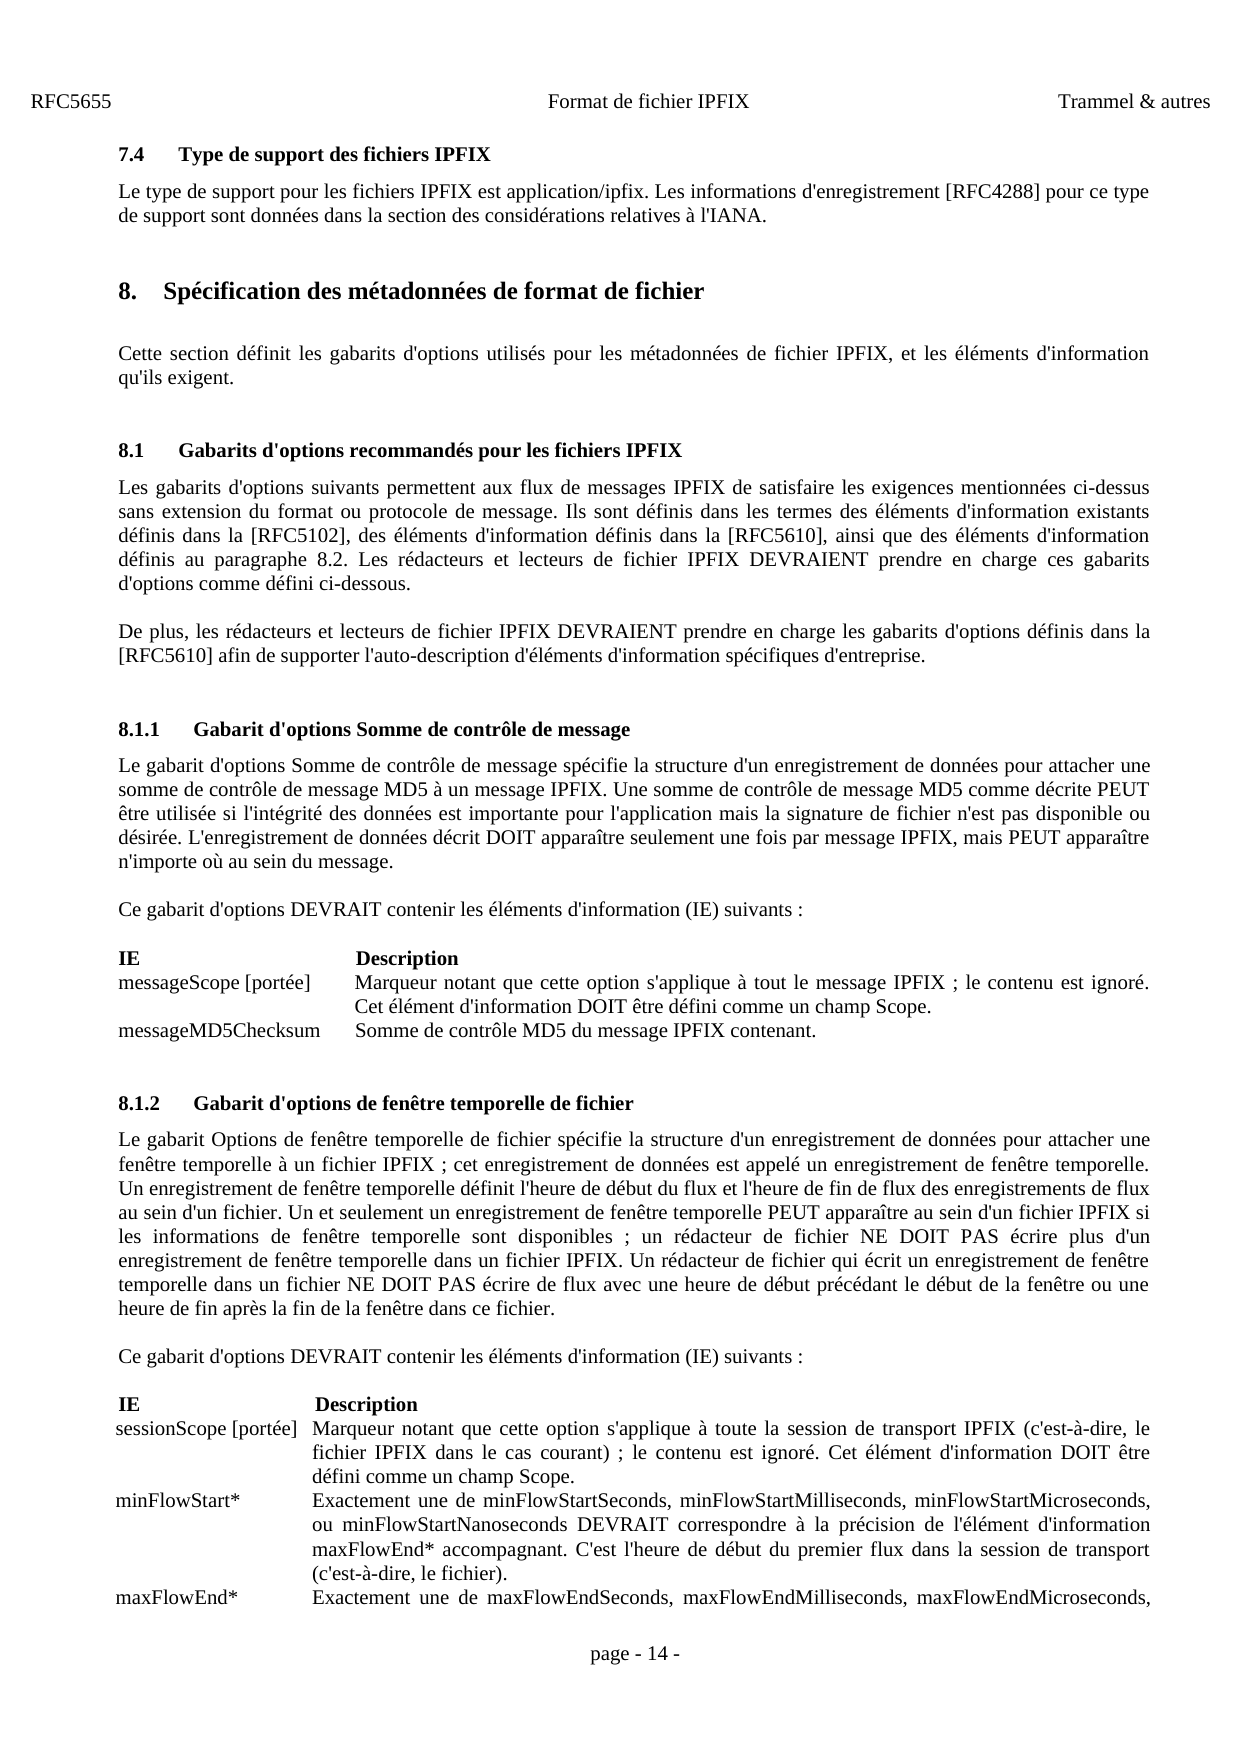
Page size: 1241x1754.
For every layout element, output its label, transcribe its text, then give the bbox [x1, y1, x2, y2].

text De plus, les rédacteurs et lecteurs de fichier IPFIX DEVRAIENT prendre en charge les gabarits d'options définis dans la [RFC5610] afin de supporter l'auto-description d'éléments d'information spécifiques d'entreprise. [118, 619, 1152, 667]
text IE Description [118, 1392, 1152, 1416]
subtitle 7.4 Type de support des fichiers IPFIX [118, 142, 1152, 166]
subtitle 8.1.1 Gabarit d'options Somme de contrôle de message [118, 716, 1152, 741]
text IE Description [118, 946, 1152, 969]
text Le gabarit Options de fenêtre temporelle de fichier spécifie la structure d'un enregistrement de données pour attacher une fenêtre temporelle à un fichier IPFIX ; cet enregistrement de données est appelé un enregistrement de fenêtre temporelle. Un enregistrement de fenêtre temporelle définit l'heure de début du flux et l'heure de fin de flux des enregistrements de flux au sein d'un fichier. Un et seulement un enregistrement de fenêtre temporelle PEUT apparaître au sein d'un fichier IPFIX si les informations de fenêtre temporelle sont disponibles ; un rédacteur de fichier NE DOIT PAS écrire plus d'un enregistrement de fenêtre temporelle dans un fichier IPFIX. Un rédacteur de fichier qui écrit un enregistrement de fenêtre temporelle dans un fichier NE DOIT PAS écrire de flux avec une heure de début précédant le début de la fenêtre ou une heure de fin après la fin de la fenêtre dans ce fichier. [118, 1127, 1152, 1320]
text Le type de support pour les fichiers IPFIX est application/ipfix. Les informations d'enregistrement [RFC4288] pour ce type de support sont données dans la section des considérations relatives à l'IANA. [118, 179, 1152, 227]
text Ce gabarit d'options DEVRAIT contenir les éléments d'information (IE) suivants : [118, 897, 1152, 921]
subtitle 8.1 Gabarits d'options recommandés pour les fichiers IPFIX [118, 438, 1152, 462]
text messageMD5Checksum Somme de contrôle MD5 du message IPFIX contenant. [118, 1018, 1152, 1042]
text messageScope [portée] Marqueur notant que cette option s'applique à tout le message IPFIX ; le contenu est ignoré. Cet élément d'information DOIT être défini comme un champ Scope. [118, 969, 1152, 1018]
text Les gabarits d'options suivants permettent aux flux de messages IPFIX de satisfaire les exigences mentionnées ci-dessus sans extension du format ou protocole de message. Ils sont définis dans les termes des éléments d'information existants définis dans la [RFC5102], des éléments d'information définis dans la [RFC5610], ainsi que des éléments d'information définis au paragraphe 8.2. Les rédacteurs et lecteurs de fichier IPFIX DEVRAIENT prendre en charge ces gabarits d'options comme défini ci-dessous. [118, 475, 1152, 595]
text Le gabarit d'options Somme de contrôle de message spécifie la structure d'un enregistrement de données pour attacher une somme de contrôle de message MD5 à un message IPFIX. Une somme de contrôle de message MD5 comme décrite PEUT être utilisée si l'intégrité des données est importante pour l'application mais la signature de fichier n'est pas disponible ou désirée. L'enregistrement de données décrit DOIT apparaître seulement une fois par message IPFIX, mais PEUT apparaître n'importe où au sein du message. [118, 753, 1152, 873]
text maxFlowEnd* Exactement une de maxFlowEndSeconds, maxFlowEndMilliseconds, maxFlowEndMicroseconds, [115, 1584, 1152, 1609]
subtitle 8. Spécification des métadonnées de format de fichier [118, 276, 1152, 304]
text sessionScope [portée] Marqueur notant que cette option s'applique à toute la session de transport IPFIX (c'est-à-dire, le fichier IPFIX dans le cas courant) ; le contenu est ignoré. Cet élément d'information DOIT être défini comme un champ Scope. [115, 1416, 1152, 1488]
text Ce gabarit d'options DEVRAIT contenir les éléments d'information (IE) suivants : [118, 1344, 1152, 1368]
subtitle 8.1.2 Gabarit d'options de fenêtre temporelle de fichier [118, 1091, 1152, 1115]
text minFlowStart* Exactement une de minFlowStartSeconds, minFlowStartMilliseconds, minFlowStartMicroseconds, ou minFlowStartNanoseconds DEVRAIT correspondre à la précision de l'élément d'information maxFlowEnd* accompagnant. C'est l'heure de début du premier flux dans la session de transport (c'est-à-dire, le fichier). [115, 1488, 1152, 1584]
text Cette section définit les gabarits d'options utilisés pour les métadonnées de fichier IPFIX, et les éléments d'information qu'ils exigent. [118, 341, 1152, 389]
